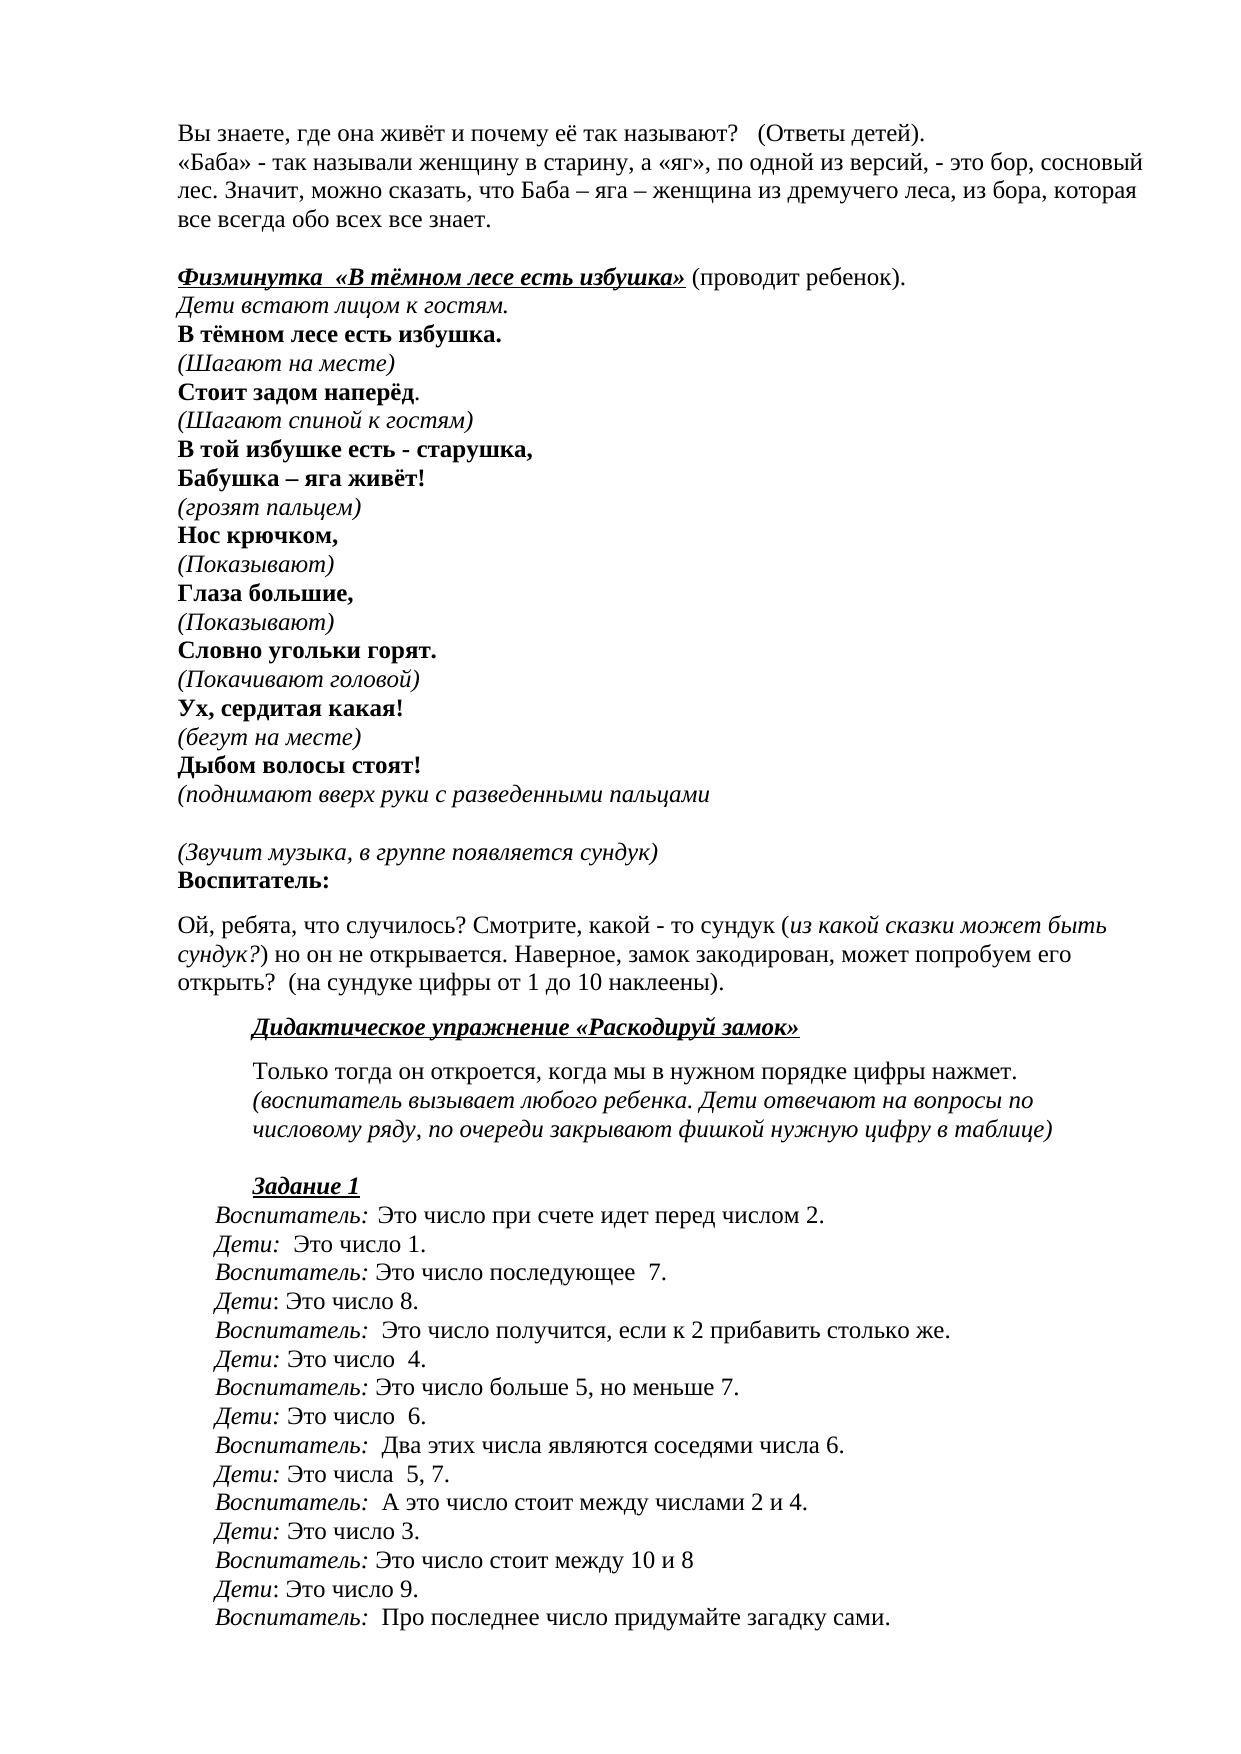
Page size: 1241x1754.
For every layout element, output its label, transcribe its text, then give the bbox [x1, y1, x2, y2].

text Дети: Это число 1. [215, 1229, 1152, 1257]
text Дети встают лицом к гостям. [177, 291, 1152, 319]
text Воспитатель: Это число стоит между 10 и 8 [215, 1545, 1152, 1574]
text Ой, ребята, что случилось? Смотрите, какой - то сундук (из какой сказки может быть сундук?) но он не открывается. Наверное, замок закодирован, может попробуем его открыть? (на сундуке цифры от 1 до 10 наклеены). [177, 910, 1152, 996]
text Воспитатель: Про последнее число придумайте загадку сами. [215, 1602, 1152, 1631]
text (грозят пальцем) [177, 492, 1152, 521]
text Дети: Это число 8. [215, 1286, 1152, 1315]
text (Звучит музыка, в группе появляется сундук) [177, 837, 1152, 866]
list Дидактическое упражнение «Раскодируй замок» [252, 1012, 1152, 1041]
text Воспитатель: [177, 866, 1152, 894]
text Воспитатель: Это число получится, если к 2 прибавить столько же. [215, 1315, 1152, 1344]
text Стоит задом наперёд. [177, 377, 1152, 406]
list (воспитатель вызывает любого ребенка. Дети отвечают на вопросы по числовому ряду, по очереди закрывают фишкой нужную цифру в таблице) [252, 1085, 1152, 1142]
text Воспитатель: Два этих числа являются соседями числа 6. [215, 1430, 1152, 1459]
text «Баба» - так называли женщину в старину, а «яг», по одной из версий, - это бор, сосновый лес. Значит, можно сказать, что Баба – яга – женщина из дремучего леса, из бора, которая все всегда обо всех все знает. [177, 147, 1152, 233]
text Воспитатель: Это число при счете идет перед числом 2. [215, 1200, 1152, 1229]
text (бегут на месте) [177, 722, 1152, 751]
text Физминутка «В тёмном лесе есть избушка» (проводит ребенок). [177, 262, 1152, 291]
text Дети: Это числа 5, 7. [215, 1459, 1152, 1487]
text Бабушка – яга живёт! [177, 463, 1152, 492]
text Ух, сердитая какая! [177, 693, 1152, 722]
text Словно угольки горят. [177, 636, 1152, 664]
text Дети: Это число 4. [215, 1344, 1152, 1372]
text (Шагают спиной к гостям) [177, 406, 1152, 434]
text Нос крючком, [177, 521, 1152, 549]
text Дети: Это число 3. [215, 1516, 1152, 1545]
text Вы знаете, где она живёт и почему её так называют? (Ответы детей). [177, 118, 1152, 147]
text (Покачивают головой) [177, 664, 1152, 693]
text В тёмном лесе есть избушка. [177, 319, 1152, 348]
text В той избушке есть - старушка, [177, 434, 1152, 463]
text (Показывают) [177, 607, 1152, 636]
list Только тогда он откроется, когда мы в нужном порядке цифры нажмет. [252, 1056, 1152, 1085]
text (поднимают вверх руки с разведенными пальцами [177, 779, 1152, 808]
text (Шагают на месте) [177, 348, 1152, 377]
text Дыбом волосы стоят! [177, 751, 1152, 779]
text Воспитатель: Это число больше 5, но меньше 7. [215, 1372, 1152, 1401]
text Дети: Это число 9. [215, 1574, 1152, 1602]
text Воспитатель: А это число стоит между числами 2 и 4. [215, 1487, 1152, 1516]
text Глаза большие, [177, 578, 1152, 607]
text (Показывают) [177, 549, 1152, 578]
list Задание 1 [252, 1171, 1152, 1200]
text Воспитатель: Это число последующее 7. [215, 1257, 1152, 1286]
text Дети: Это число 6. [215, 1401, 1152, 1430]
